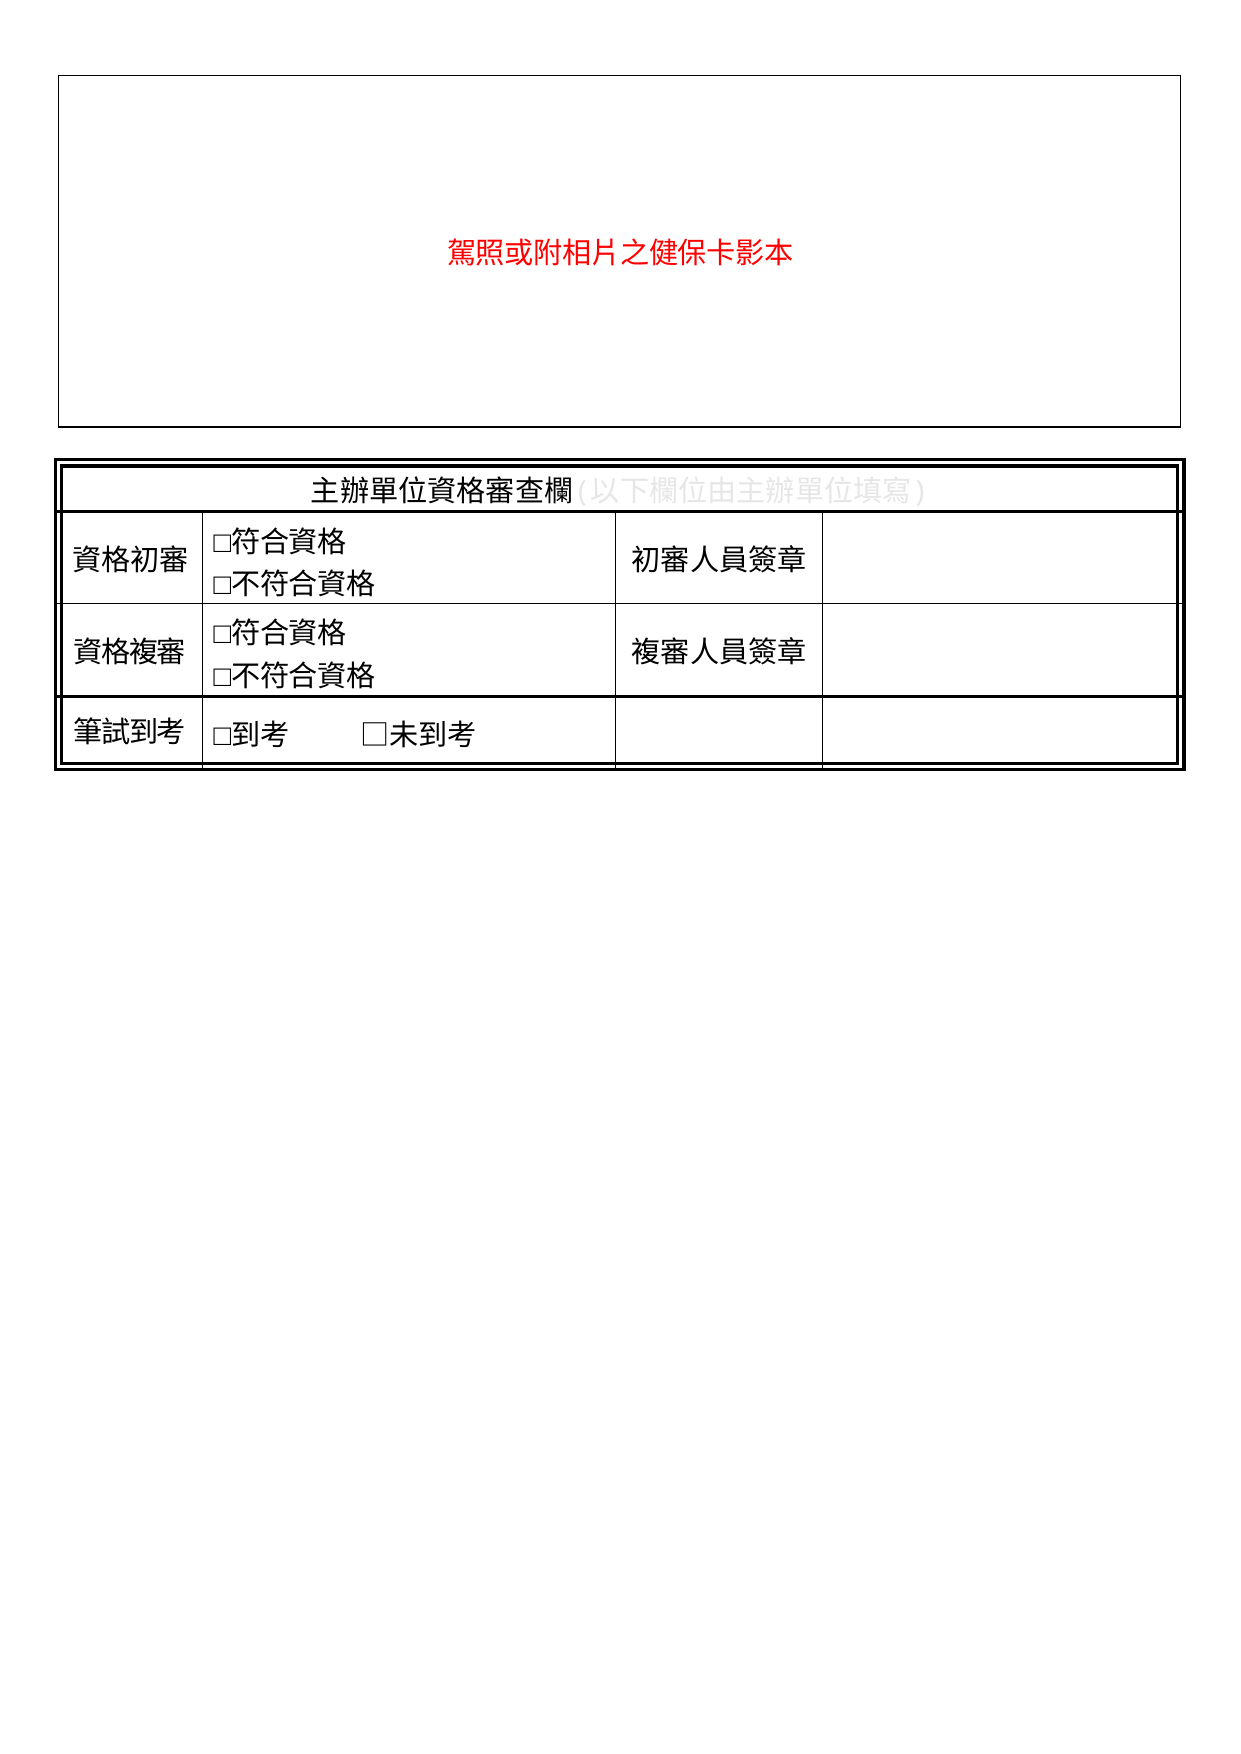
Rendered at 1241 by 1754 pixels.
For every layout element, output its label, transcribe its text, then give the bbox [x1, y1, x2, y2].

table_cell 資格初審 [63, 513, 202, 603]
table_cell 複審人員簽章 [616, 604, 822, 695]
table_header 主辦單位資格審查欄(以下欄位由主辦單位填寫) [59, 461, 1181, 510]
table_cell [823, 513, 1176, 603]
table_cell □符合資格 □不符合資格 [203, 513, 615, 603]
table_cell [823, 698, 1176, 762]
table_cell □符合資格 □不符合資格 [203, 604, 615, 695]
table_cell 筆試到考 [63, 698, 202, 762]
table_cell [616, 698, 822, 762]
table_cell 資格複審 [63, 604, 202, 695]
table_cell 初審人員簽章 [616, 513, 822, 603]
table_cell □到考 □未到考 [203, 698, 615, 762]
table_cell [823, 604, 1176, 695]
table_cell 駕照或附相片之健保卡影本 [59, 76, 1180, 426]
